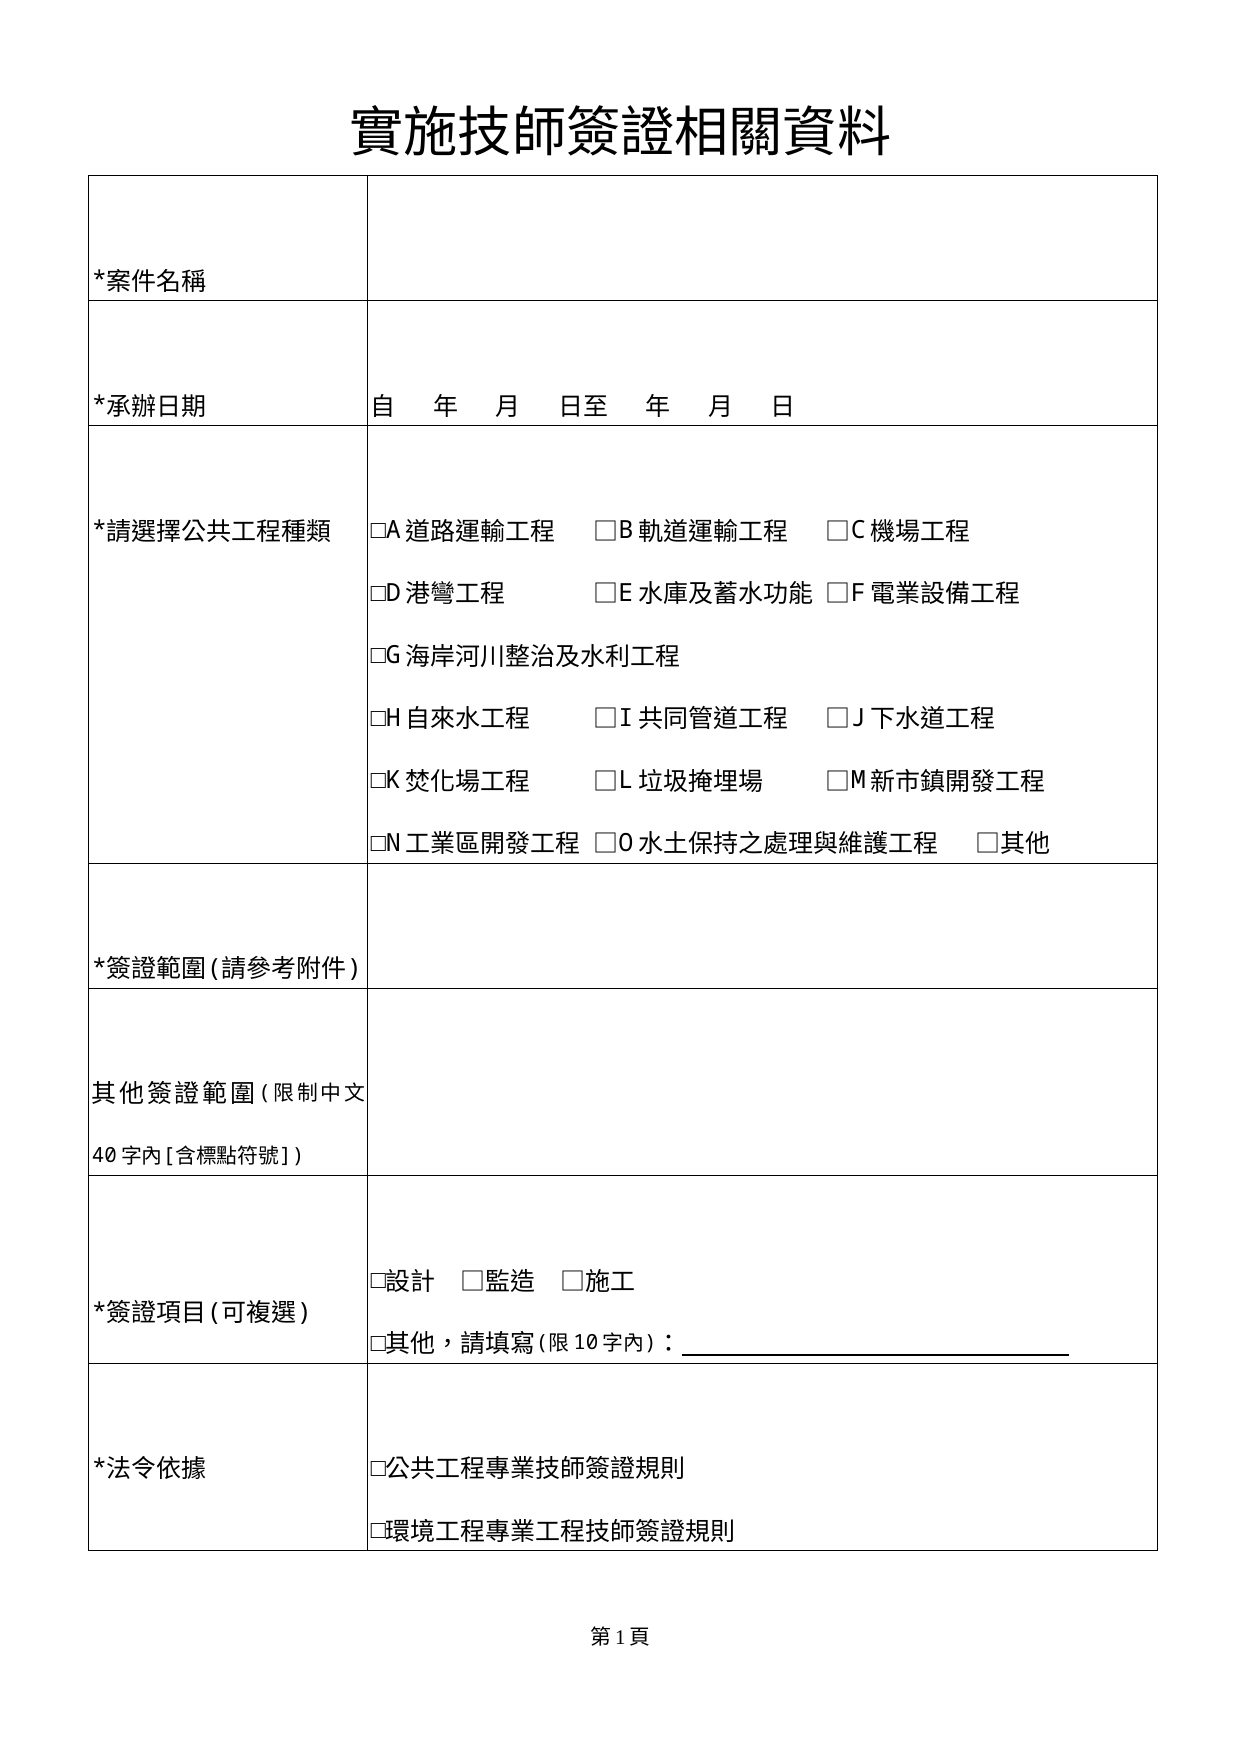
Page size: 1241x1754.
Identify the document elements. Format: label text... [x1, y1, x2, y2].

table_cell 其他簽證範圍(限制中文40字內[含標點符號]) [89, 989, 367, 1175]
table_cell □設計 □監造 □施工 □其他，請填寫(限10字內)： [368, 1176, 1157, 1362]
table_cell 自 年 月 日至 年 月 日 [368, 301, 1157, 425]
table_cell [368, 864, 1157, 987]
table_cell *承辦日期 [89, 301, 367, 425]
table_cell □公共工程專業技師簽證規則 □環境工程專業工程技師簽證規則 [368, 1364, 1157, 1550]
table_cell *簽證範圍(請參考附件) [89, 864, 367, 987]
table_header [368, 176, 1157, 300]
table_cell *請選擇公共工程種類 [89, 426, 367, 862]
table_cell *簽證項目(可複選) [89, 1176, 367, 1362]
table_cell *法令依據 [89, 1364, 367, 1550]
table_cell □A道路運輸工程 □B軌道運輸工程 □C機場工程 □D港彎工程 □E水庫及蓄水功能 □F電業設備工程 □G海岸河川整治及水利工程 □H自來水工程 □I共同管道工程 □J下水道工程 □K焚化場工程 □L垃圾掩埋場 □M新市鎮開發工程 □N工業區開發工程 □O水土保持之處理與維護工程 □其他 [368, 426, 1157, 862]
table_cell [368, 989, 1157, 1175]
table_header *案件名稱 [89, 176, 367, 300]
